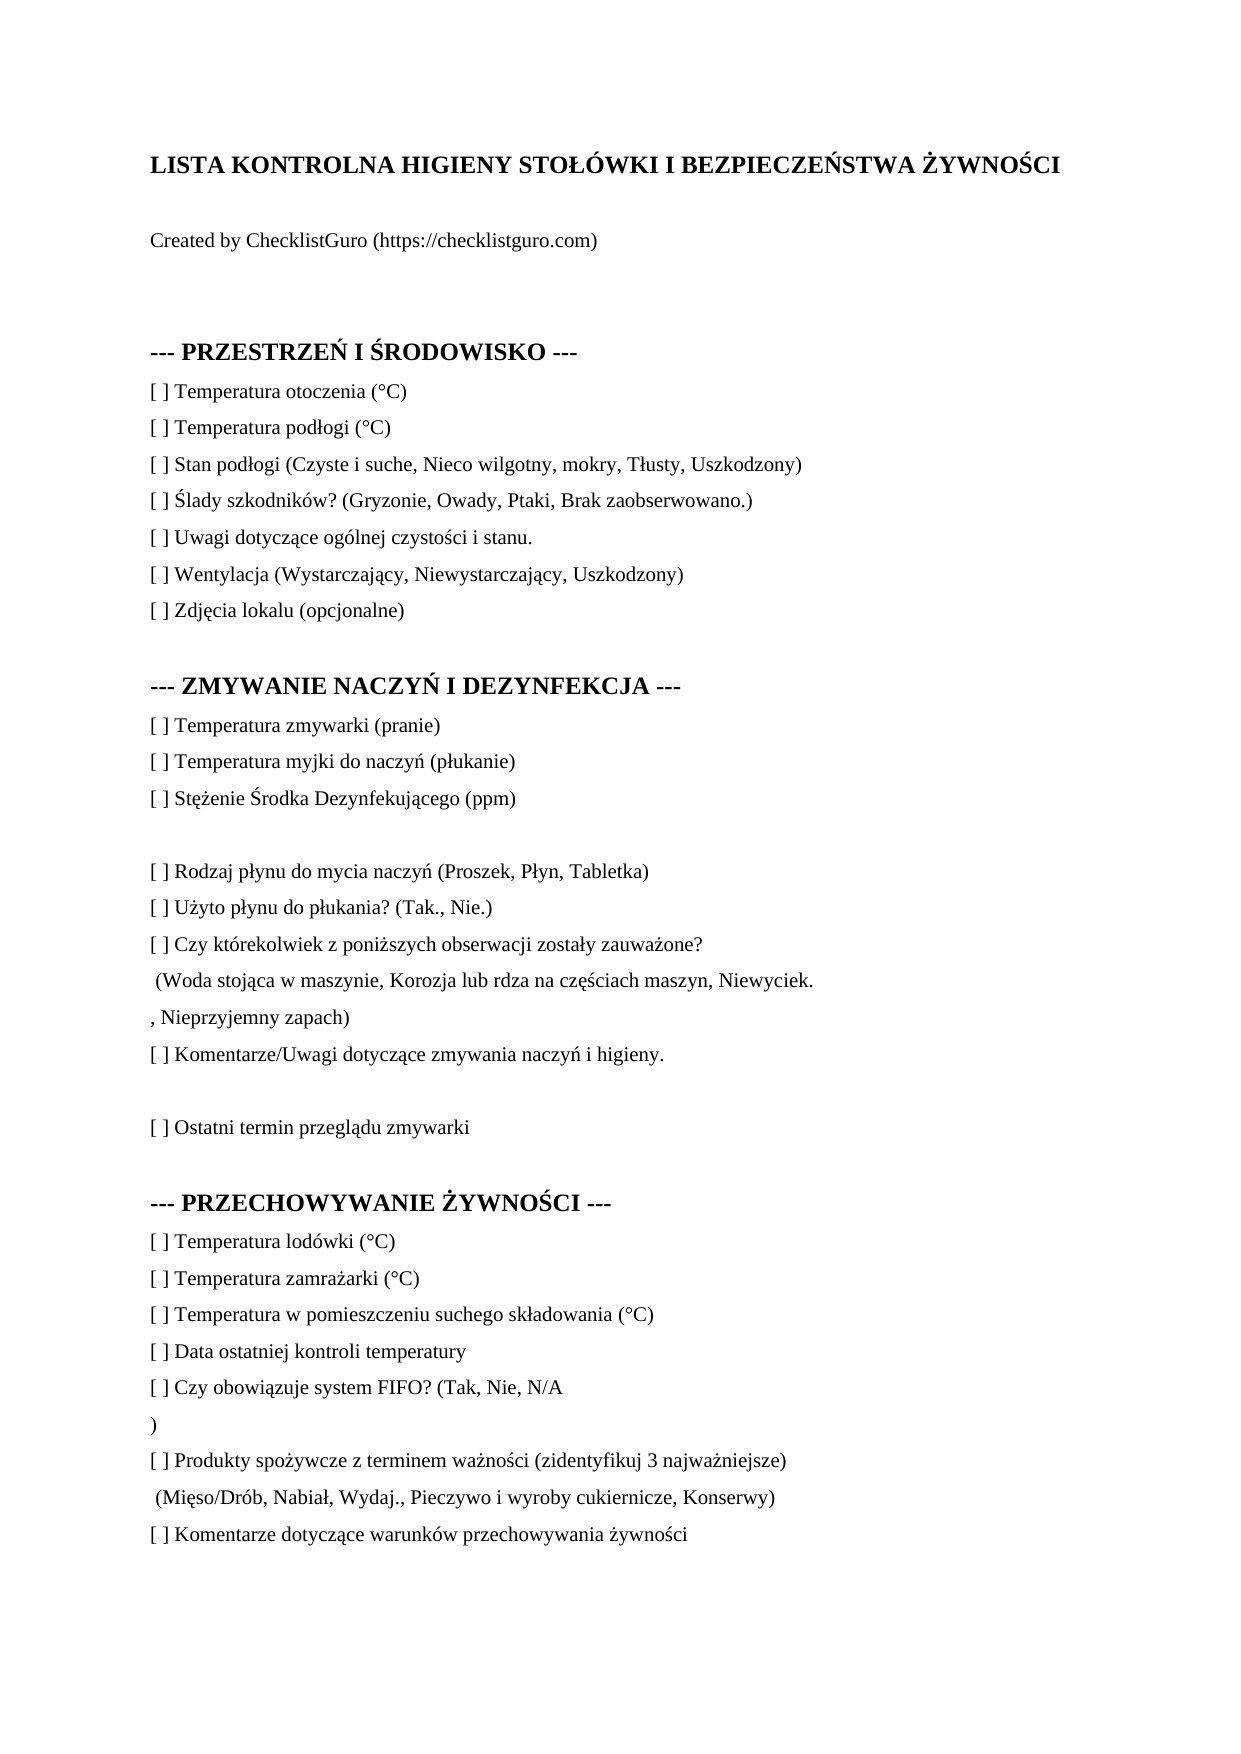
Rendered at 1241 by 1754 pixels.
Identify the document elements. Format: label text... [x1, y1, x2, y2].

text ) [150, 1412, 1090, 1436]
text [ ] Czy którekolwiek z poniższych obserwacji zostały zauważone? [150, 932, 1090, 956]
text [ ] Wentylacja (Wystarczający, Niewystarczający, Uszkodzony) [150, 562, 1090, 586]
text [ ] Rodzaj płynu do mycia naczyń (Proszek, Płyn, Tabletka) [150, 859, 1090, 883]
text [ ] Uwagi dotyczące ogólnej czystości i stanu. [150, 525, 1090, 549]
text --- ZMYWANIE NACZYŃ I DEZYNFEKCJA --- [150, 671, 1090, 700]
text [ ] Czy obowiązuje system FIFO? (Tak, Nie, N/A [150, 1375, 1090, 1399]
text [ ] Temperatura w pomieszczeniu suchego składowania (°C) [150, 1302, 1090, 1326]
text (Woda stojąca w maszynie, Korozja lub rdza na częściach maszyn, Niewyciek. [150, 968, 1090, 992]
text [ ] Użyto płynu do płukania? (Tak., Nie.) [150, 895, 1090, 919]
text [ ] Temperatura lodówki (°C) [150, 1229, 1090, 1253]
text [ ] Temperatura podłogi (°C) [150, 415, 1090, 439]
text LISTA KONTROLNA HIGIENY STOŁÓWKI I BEZPIECZEŃSTWA ŻYWNOŚCI [150, 150, 1090, 179]
text [ ] Temperatura zamrażarki (°C) [150, 1266, 1090, 1290]
text [ ] Ostatni termin przeglądu zmywarki [150, 1115, 1090, 1139]
text --- PRZECHOWYWANIE ŻYWNOŚCI --- [150, 1188, 1090, 1217]
text [ ] Temperatura otoczenia (°C) [150, 379, 1090, 403]
text Created by ChecklistGuro (https://checklistguro.com) [150, 228, 1090, 252]
text [ ] Ślady szkodników? (Gryzonie, Owady, Ptaki, Brak zaobserwowano.) [150, 488, 1090, 512]
text --- PRZESTRZEŃ I ŚRODOWISKO --- [150, 337, 1090, 366]
text [ ] Temperatura zmywarki (pranie) [150, 712, 1090, 737]
text (Mięso/Drób, Nabiał, Wydaj., Pieczywo i wyroby cukiernicze, Konserwy) [150, 1485, 1090, 1509]
text [ ] Stan podłogi (Czyste i suche, Nieco wilgotny, mokry, Tłusty, Uszkodzony) [150, 452, 1090, 476]
text , Nieprzyjemny zapach) [150, 1005, 1090, 1029]
text [ ] Data ostatniej kontroli temperatury [150, 1339, 1090, 1363]
text [ ] Komentarze/Uwagi dotyczące zmywania naczyń i higieny. [150, 1042, 1090, 1066]
text [ ] Stężenie Środka Dezynfekującego (ppm) [150, 786, 1090, 810]
text [ ] Zdjęcia lokalu (opcjonalne) [150, 598, 1090, 622]
text [ ] Produkty spożywcze z terminem ważności (zidentyfikuj 3 najważniejsze) [150, 1448, 1090, 1472]
text [ ] Temperatura myjki do naczyń (płukanie) [150, 749, 1090, 773]
text [ ] Komentarze dotyczące warunków przechowywania żywności [150, 1522, 1090, 1546]
